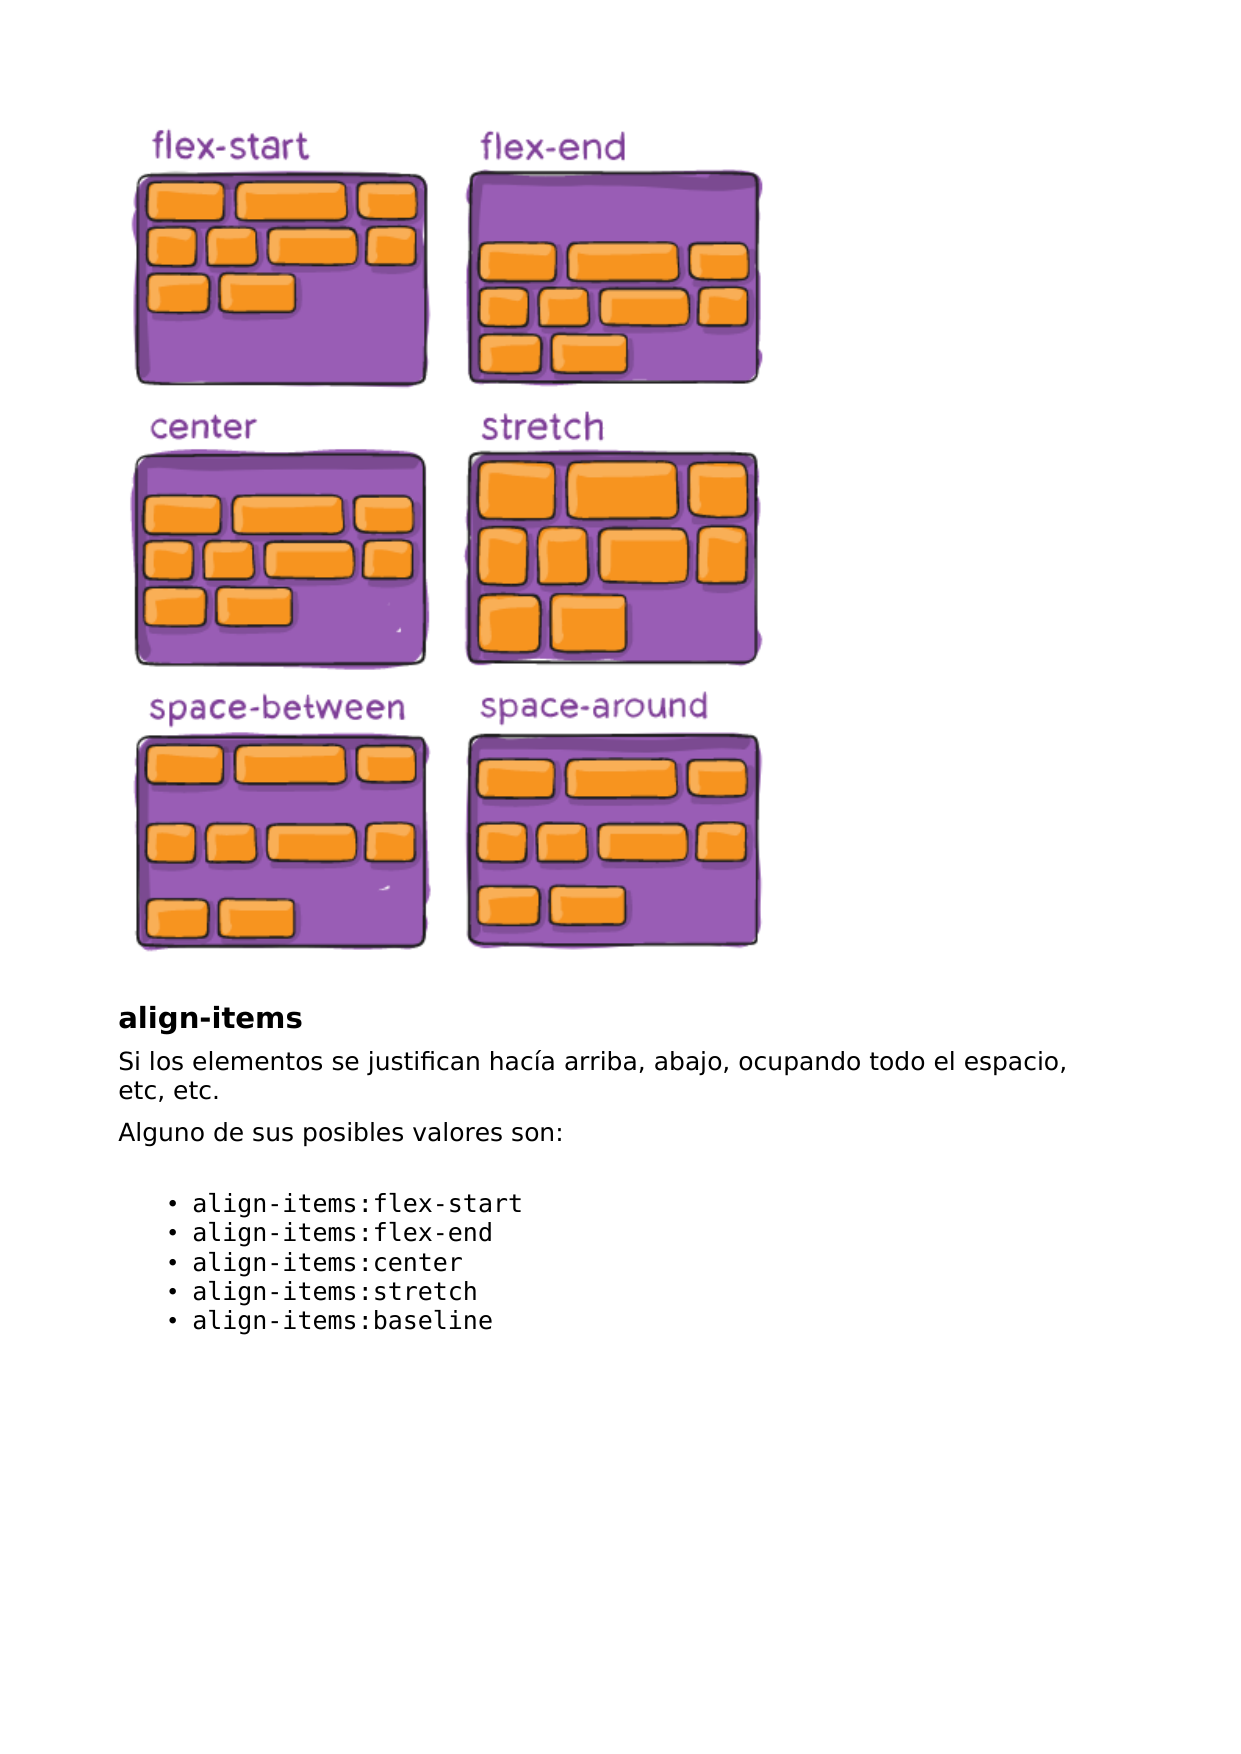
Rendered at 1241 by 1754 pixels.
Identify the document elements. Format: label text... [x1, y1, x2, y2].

subtitle align-items [118, 1001, 1122, 1035]
text Si los elementos se justifican hacía arriba, abajo, ocupando todo el espacio, etc, etc. [118, 1047, 1122, 1106]
list align-items:flex-start [177, 1189, 1122, 1218]
list align-items:stretch [177, 1277, 1122, 1306]
picture [118, 118, 775, 964]
text Alguno de sus posibles valores son: [118, 1118, 1122, 1147]
list align-items:flex-end [177, 1218, 1122, 1248]
list align-items:center [177, 1248, 1122, 1277]
list align-items:baseline [177, 1306, 1122, 1335]
